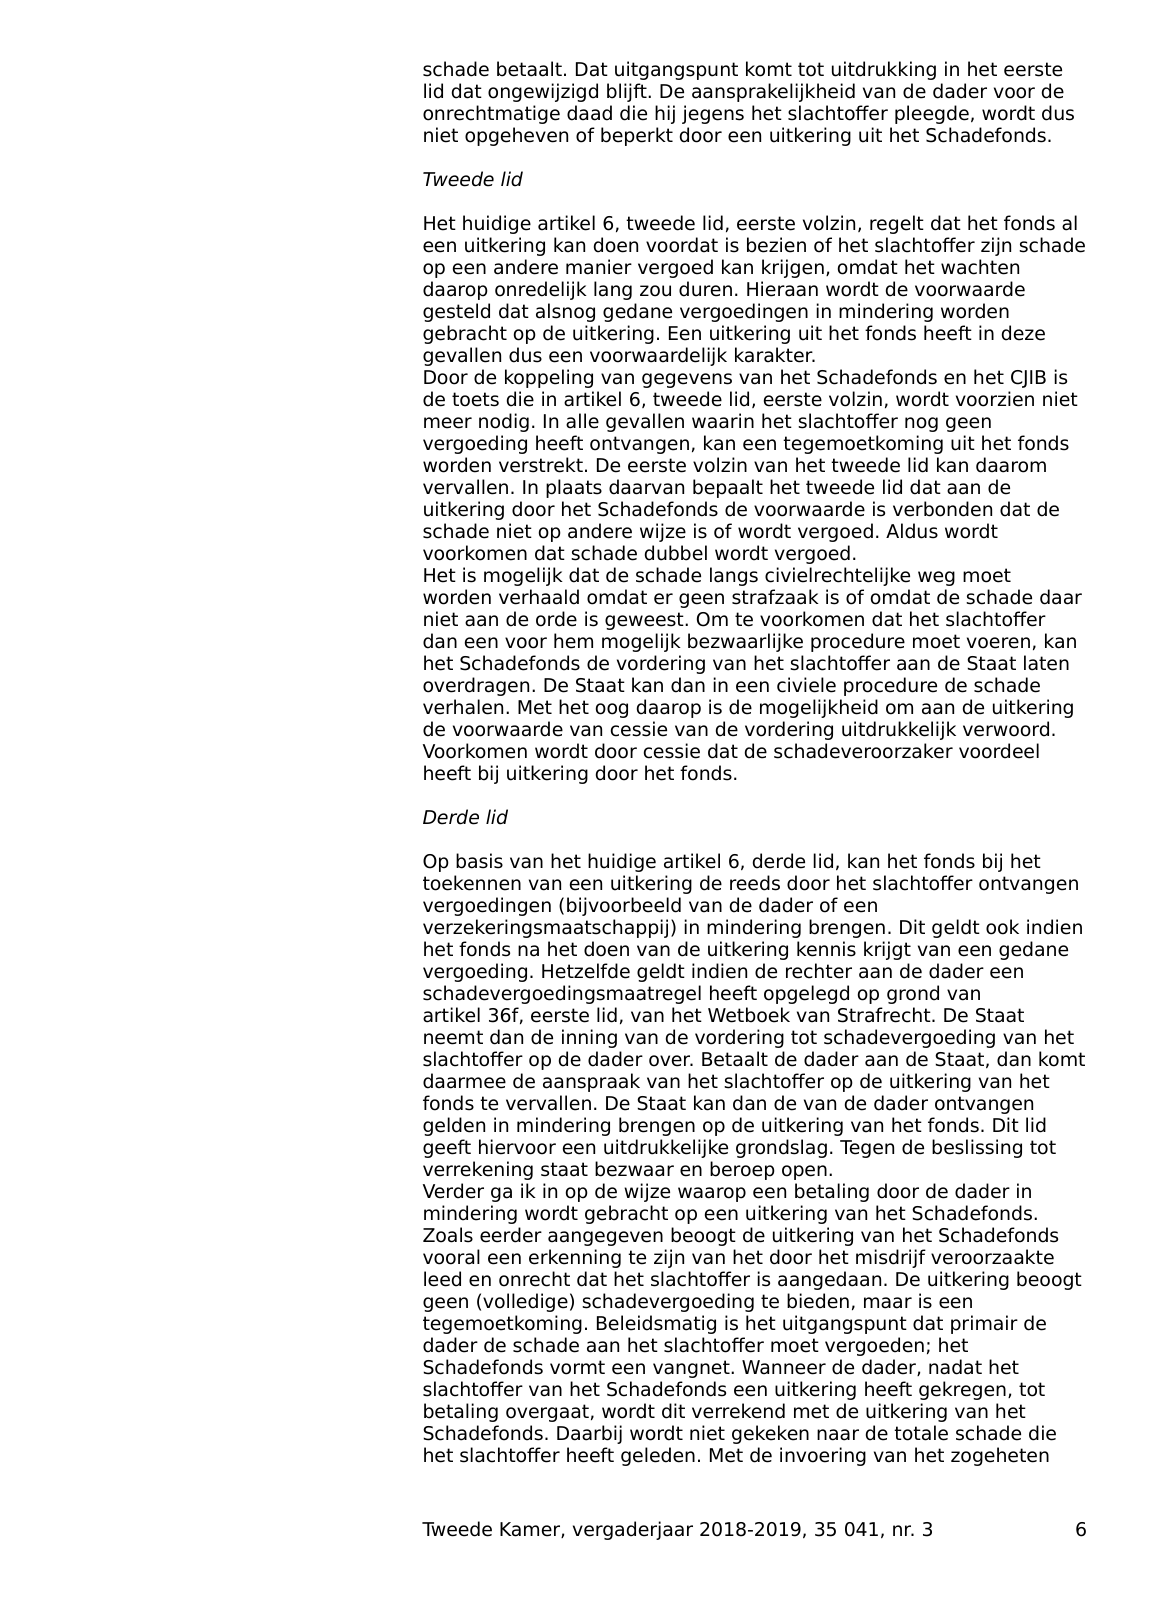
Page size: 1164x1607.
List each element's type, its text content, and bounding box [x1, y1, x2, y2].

subtitle Tweede lid [422, 169, 1087, 191]
subtitle Derde lid [422, 807, 1087, 829]
text Door de koppeling van gegevens van het Schadefonds en het CJIB is de toets die in artikel 6, tweede lid, eerste volzin, wordt voorzien niet meer nodig. In alle gevallen waarin het slachtoffer nog geen vergoeding heeft ontvangen, kan een tegemoetkoming uit het fonds worden verstrekt. De eerste volzin van het tweede lid kan daarom vervallen. In plaats daarvan bepaalt het tweede lid dat aan de uitkering door het Schadefonds de voorwaarde is verbonden dat de schade niet op andere wijze is of wordt vergoed. Aldus wordt voorkomen dat schade dubbel wordt vergoed. [422, 367, 1087, 565]
text Het huidige artikel 6, tweede lid, eerste volzin, regelt dat het fonds al een uitkering kan doen voordat is bezien of het slachtoffer zijn schade op een andere manier vergoed kan krijgen, omdat het wachten daarop onredelijk lang zou duren. Hieraan wordt de voorwaarde gesteld dat alsnog gedane vergoedingen in mindering worden gebracht op de uitkering. Een uitkering uit het fonds heeft in deze gevallen dus een voorwaardelijk karakter. [422, 213, 1087, 367]
text Op basis van het huidige artikel 6, derde lid, kan het fonds bij het toekennen van een uitkering de reeds door het slachtoffer ontvangen vergoedingen (bijvoorbeeld van de dader of een verzekeringsmaatschappij) in mindering brengen. Dit geldt ook indien het fonds na het doen van de uitkering kennis krijgt van een gedane vergoeding. Hetzelfde geldt indien de rechter aan de dader een schadevergoedingsmaatregel heeft opgelegd op grond van artikel 36f, eerste lid, van het Wetboek van Strafrecht. De Staat neemt dan de inning van de vordering tot schadevergoeding van het slachtoffer op de dader over. Betaalt de dader aan de Staat, dan komt daarmee de aanspraak van het slachtoffer op de uitkering van het fonds te vervallen. De Staat kan dan de van de dader ontvangen gelden in mindering brengen op de uitkering van het fonds. Dit lid geeft hiervoor een uitdrukkelijke grondslag. Tegen de beslissing tot verrekening staat bezwaar en beroep open. [422, 851, 1087, 1181]
text Verder ga ik in op de wijze waarop een betaling door de dader in mindering wordt gebracht op een uitkering van het Schadefonds. Zoals eerder aangegeven beoogt de uitkering van het Schadefonds vooral een erkenning te zijn van het door het misdrijf veroorzaakte leed en onrecht dat het slachtoffer is aangedaan. De uitkering beoogt geen (volledige) schadevergoeding te bieden, maar is een tegemoetkoming. Beleidsmatig is het uitgangspunt dat primair de dader de schade aan het slachtoffer moet vergoeden; het Schadefonds vormt een vangnet. Wanneer de dader, nadat het slachtoffer van het Schadefonds een uitkering heeft gekregen, tot betaling overgaat, wordt dit verrekend met de uitkering van het Schadefonds. Daarbij wordt niet gekeken naar de totale schade die het slachtoffer heeft geleden. Met de invoering van het zogeheten [422, 1181, 1087, 1467]
text schade betaalt. Dat uitgangspunt komt tot uitdrukking in het eerste lid dat ongewijzigd blijft. De aansprakelijkheid van de dader voor de onrechtmatige daad die hij jegens het slachtoffer pleegde, wordt dus niet opgeheven of beperkt door een uitkering uit het Schadefonds. [422, 59, 1087, 147]
text Het is mogelijk dat de schade langs civielrechtelijke weg moet worden verhaald omdat er geen strafzaak is of omdat de schade daar niet aan de orde is geweest. Om te voorkomen dat het slachtoffer dan een voor hem mogelijk bezwaarlijke procedure moet voeren, kan het Schadefonds de vordering van het slachtoffer aan de Staat laten overdragen. De Staat kan dan in een civiele procedure de schade verhalen. Met het oog daarop is de mogelijkheid om aan de uitkering de voorwaarde van cessie van de vordering uitdrukkelijk verwoord. Voorkomen wordt door cessie dat de schadeveroorzaker voordeel heeft bij uitkering door het fonds. [422, 565, 1087, 785]
